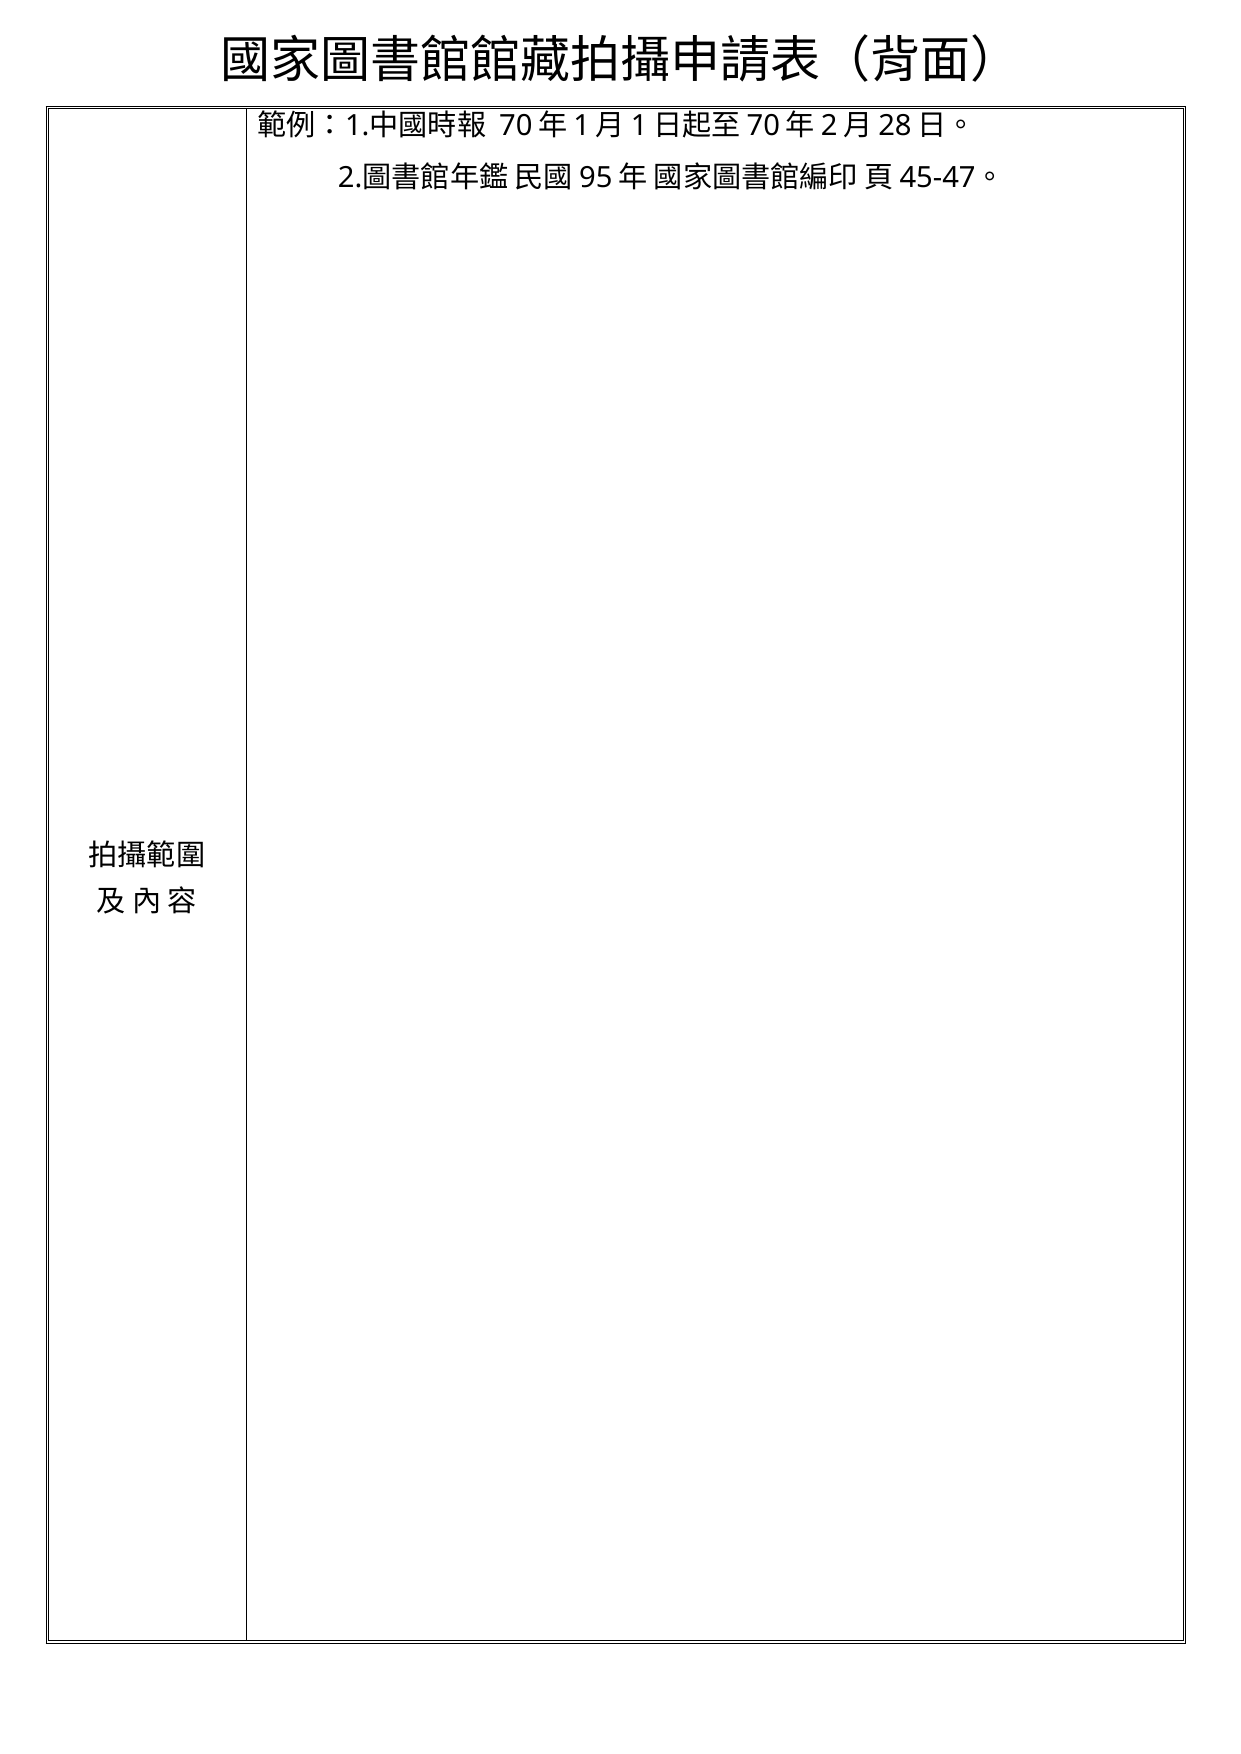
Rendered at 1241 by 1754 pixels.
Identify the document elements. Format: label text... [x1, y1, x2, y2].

table_header 範例：1.中國時報 70年1月1日起至70年2月28日。 2.圖書館年鑑 民國95年 國家圖書館編印 頁45-47。 [247, 109, 1183, 1640]
text 國家圖書館館藏拍攝申請表（背面） [59, 37, 1181, 87]
table_header 拍攝範圍 及 內 容 [49, 109, 246, 1640]
